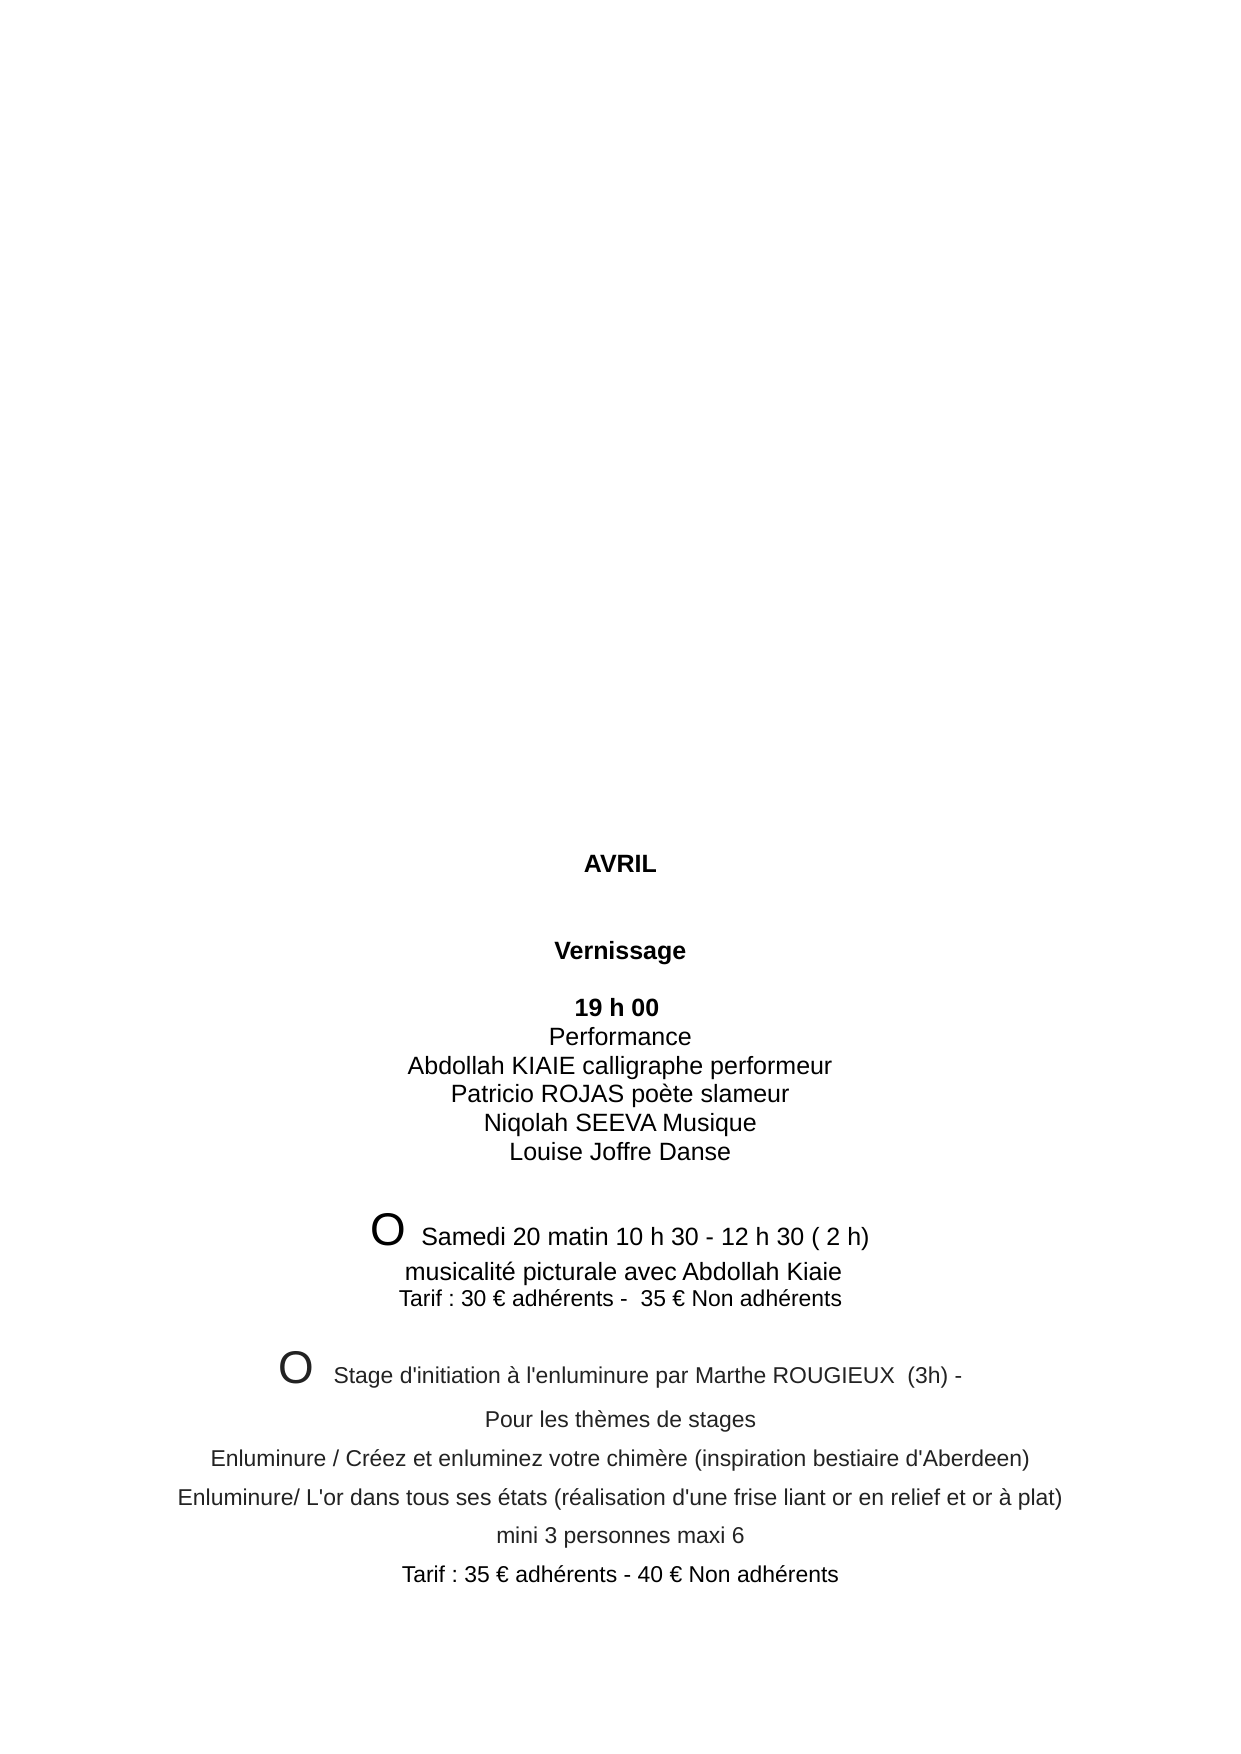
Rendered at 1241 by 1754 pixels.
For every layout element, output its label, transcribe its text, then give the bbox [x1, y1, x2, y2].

text mini 3 personnes maxi 6 [118, 1522, 1122, 1549]
text Enluminure/ L'or dans tous ses états (réalisation d'une frise liant or en relief et or à plat) [118, 1483, 1122, 1510]
text Abdollah KIAIE calligraphe performeur [118, 1051, 1122, 1079]
text Niqolah SEEVA Musique [118, 1108, 1122, 1137]
text Performance [118, 1022, 1122, 1051]
text Enluminure / Créez et enluminez votre chimère (inspiration bestiaire d'Aberdeen) [118, 1444, 1122, 1471]
text O Samedi 20 matin 10 h 30 - 12 h 30 ( 2 h) [118, 1194, 1122, 1257]
text 19 h 00 [118, 993, 1122, 1022]
text AVRIL [118, 849, 1122, 878]
text Tarif : 30 € adhérents - 35 € Non adhérents [118, 1285, 1122, 1312]
text Patricio ROJAS poète slameur [118, 1079, 1122, 1108]
text Vernissage [118, 936, 1122, 964]
text Louise Joffre Danse [118, 1137, 1122, 1166]
text musicalité picturale avec Abdollah Kiaie [118, 1257, 1122, 1285]
text Tarif : 35 € adhérents - 40 € Non adhérents [118, 1561, 1122, 1587]
text O Stage d'initiation à l'enluminure par Marthe ROUGIEUX (3h) - [118, 1341, 1122, 1393]
text Pour les thèmes de stages [118, 1406, 1122, 1432]
